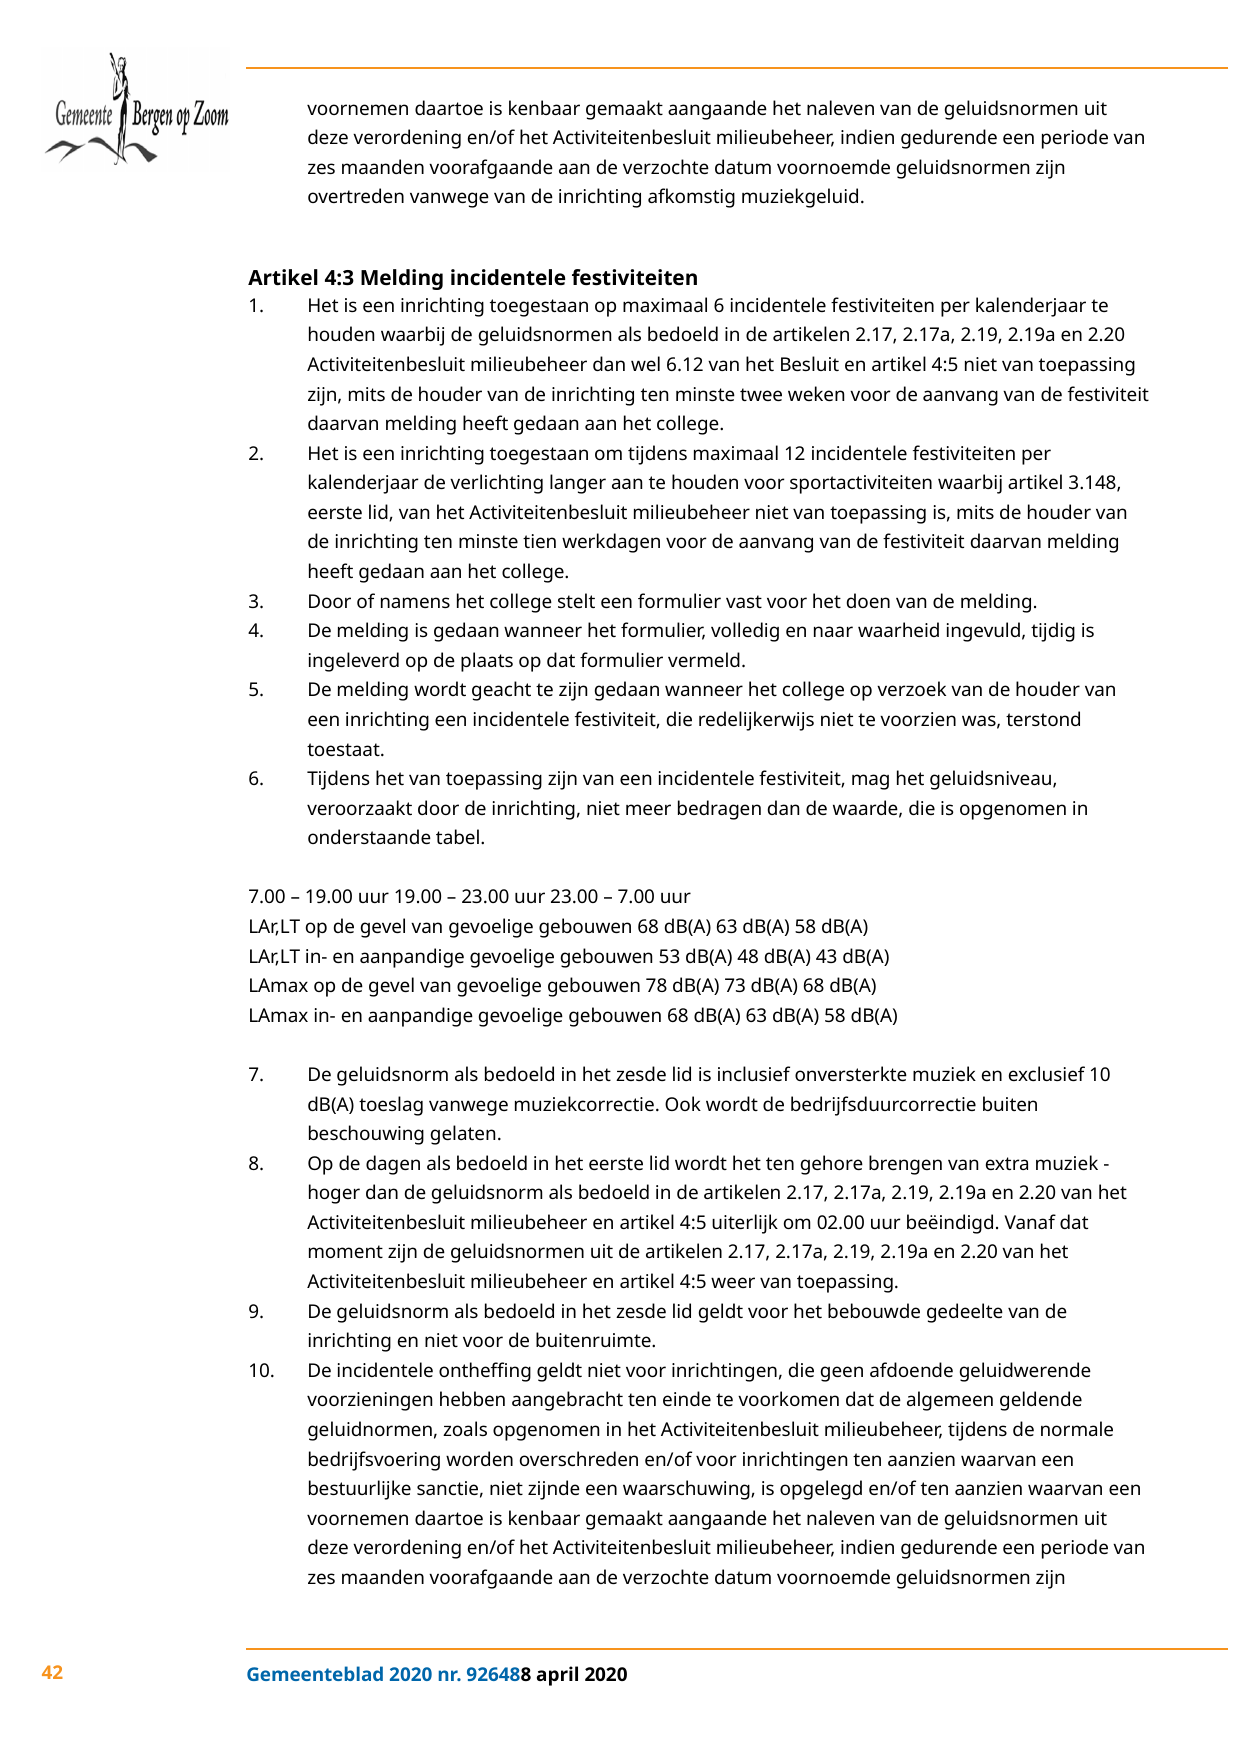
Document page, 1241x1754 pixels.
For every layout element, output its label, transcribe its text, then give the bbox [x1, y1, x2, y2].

list De geluidsnorm als bedoeld in het zesde lid geldt voor het bebouwde gedeelte van de inrichting en niet voor de buitenruimte. [248, 1298, 1152, 1353]
list Het is een inrichting toegestaan om tijdens maximaal 12 incidentele festiviteiten per kalenderjaar de verlichting langer aan te houden voor sportactiviteiten waarbij artikel 3.148, eerste lid, van het Activiteitenbesluit milieubeheer niet van toepassing is, mits de houder van de inrichting ten minste tien werkdagen voor de aanvang van de festiviteit daarvan melding heeft gedaan aan het college. [248, 440, 1152, 584]
list De geluidsnorm als bedoeld in het zesde lid is inclusief onversterkte muziek en exclusief 10 dB(A) toeslag vanwege muziekcorrectie. Ook wordt de bedrijfsduurcorrectie buiten beschouwing gelaten. [248, 1061, 1152, 1146]
text Artikel 4:3 Melding incidentele festiviteiten [248, 263, 1152, 292]
list Het is een inrichting toegestaan op maximaal 6 incidentele festiviteiten per kalenderjaar te houden waarbij de geluidsnormen als bedoeld in de artikelen 2.17, 2.17a, 2.19, 2.19a en 2.20 Activiteitenbesluit milieubeheer dan wel 6.12 van het Besluit en artikel 4:5 niet van toepassing zijn, mits de houder van de inrichting ten minste twee weken voor de aanvang van de festiviteit daarvan melding heeft gedaan aan het college. [248, 292, 1152, 436]
list Op de dagen als bedoeld in het eerste lid wordt het ten gehore brengen van extra muziek - hoger dan de geluidsnorm als bedoeld in de artikelen 2.17, 2.17a, 2.19, 2.19a en 2.20 van het Activiteitenbesluit milieubeheer en artikel 4:5 uiterlijk om 02.00 uur beëindigd. Vanaf dat moment zijn de geluidsnormen uit de artikelen 2.17, 2.17a, 2.19, 2.19a en 2.20 van het Activiteitenbesluit milieubeheer en artikel 4:5 weer van toepassing. [248, 1150, 1152, 1294]
text LAr,LT in- en aanpandige gevoelige gebouwen 53 dB(A) 48 dB(A) 43 dB(A) [248, 943, 1152, 968]
picture [41, 47, 231, 172]
list Tijdens het van toepassing zijn van een incidentele festiviteit, mag het geluidsniveau, veroorzaakt door de inrichting, niet meer bedragen dan de waarde, die is opgenomen in onderstaande tabel. [248, 765, 1152, 850]
text LAmax in- en aanpandige gevoelige gebouwen 68 dB(A) 63 dB(A) 58 dB(A) [248, 1002, 1152, 1028]
text 7.00 – 19.00 uur 19.00 – 23.00 uur 23.00 – 7.00 uur [248, 884, 1152, 909]
list Door of namens het college stelt een formulier vast voor het doen van de melding. [248, 588, 1152, 613]
list De melding is gedaan wanneer het formulier, volledig en naar waarheid ingevuld, tijdig is ingeleverd op de plaats op dat formulier vermeld. [248, 617, 1152, 673]
text LAmax op de gevel van gevoelige gebouwen 78 dB(A) 73 dB(A) 68 dB(A) [248, 972, 1152, 998]
list De incidentele ontheffing geldt niet voor inrichtingen, die geen afdoende geluidwerende voorzieningen hebben aangebracht ten einde te voorkomen dat de algemeen geldende geluidnormen, zoals opgenomen in het Activiteitenbesluit milieubeheer, tijdens de normale bedrijfsvoering worden overschreden en/of voor inrichtingen ten aanzien waarvan een bestuurlijke sanctie, niet zijnde een waarschuwing, is opgelegd en/of ten aanzien waarvan een voornemen daartoe is kenbaar gemaakt aangaande het naleven van de geluidsnormen uit deze verordening en/of het Activiteitenbesluit milieubeheer, indien gedurende een periode van zes maanden voorafgaande aan de verzochte datum voornoemde geluidsnormen zijn [248, 1357, 1152, 1590]
text LAr,LT op de gevel van gevoelige gebouwen 68 dB(A) 63 dB(A) 58 dB(A) [248, 913, 1152, 939]
list voornemen daartoe is kenbaar gemaakt aangaande het naleven van de geluidsnormen uit deze verordening en/of het Activiteitenbesluit milieubeheer, indien gedurende een periode van zes maanden voorafgaande aan de verzochte datum voornoemde geluidsnormen zijn overtreden vanwege van de inrichting afkomstig muziekgeluid. [248, 95, 1152, 209]
list De melding wordt geacht te zijn gedaan wanneer het college op verzoek van de houder van een inrichting een incidentele festiviteit, die redelijkerwijs niet te voorzien was, terstond toestaat. [248, 677, 1152, 761]
